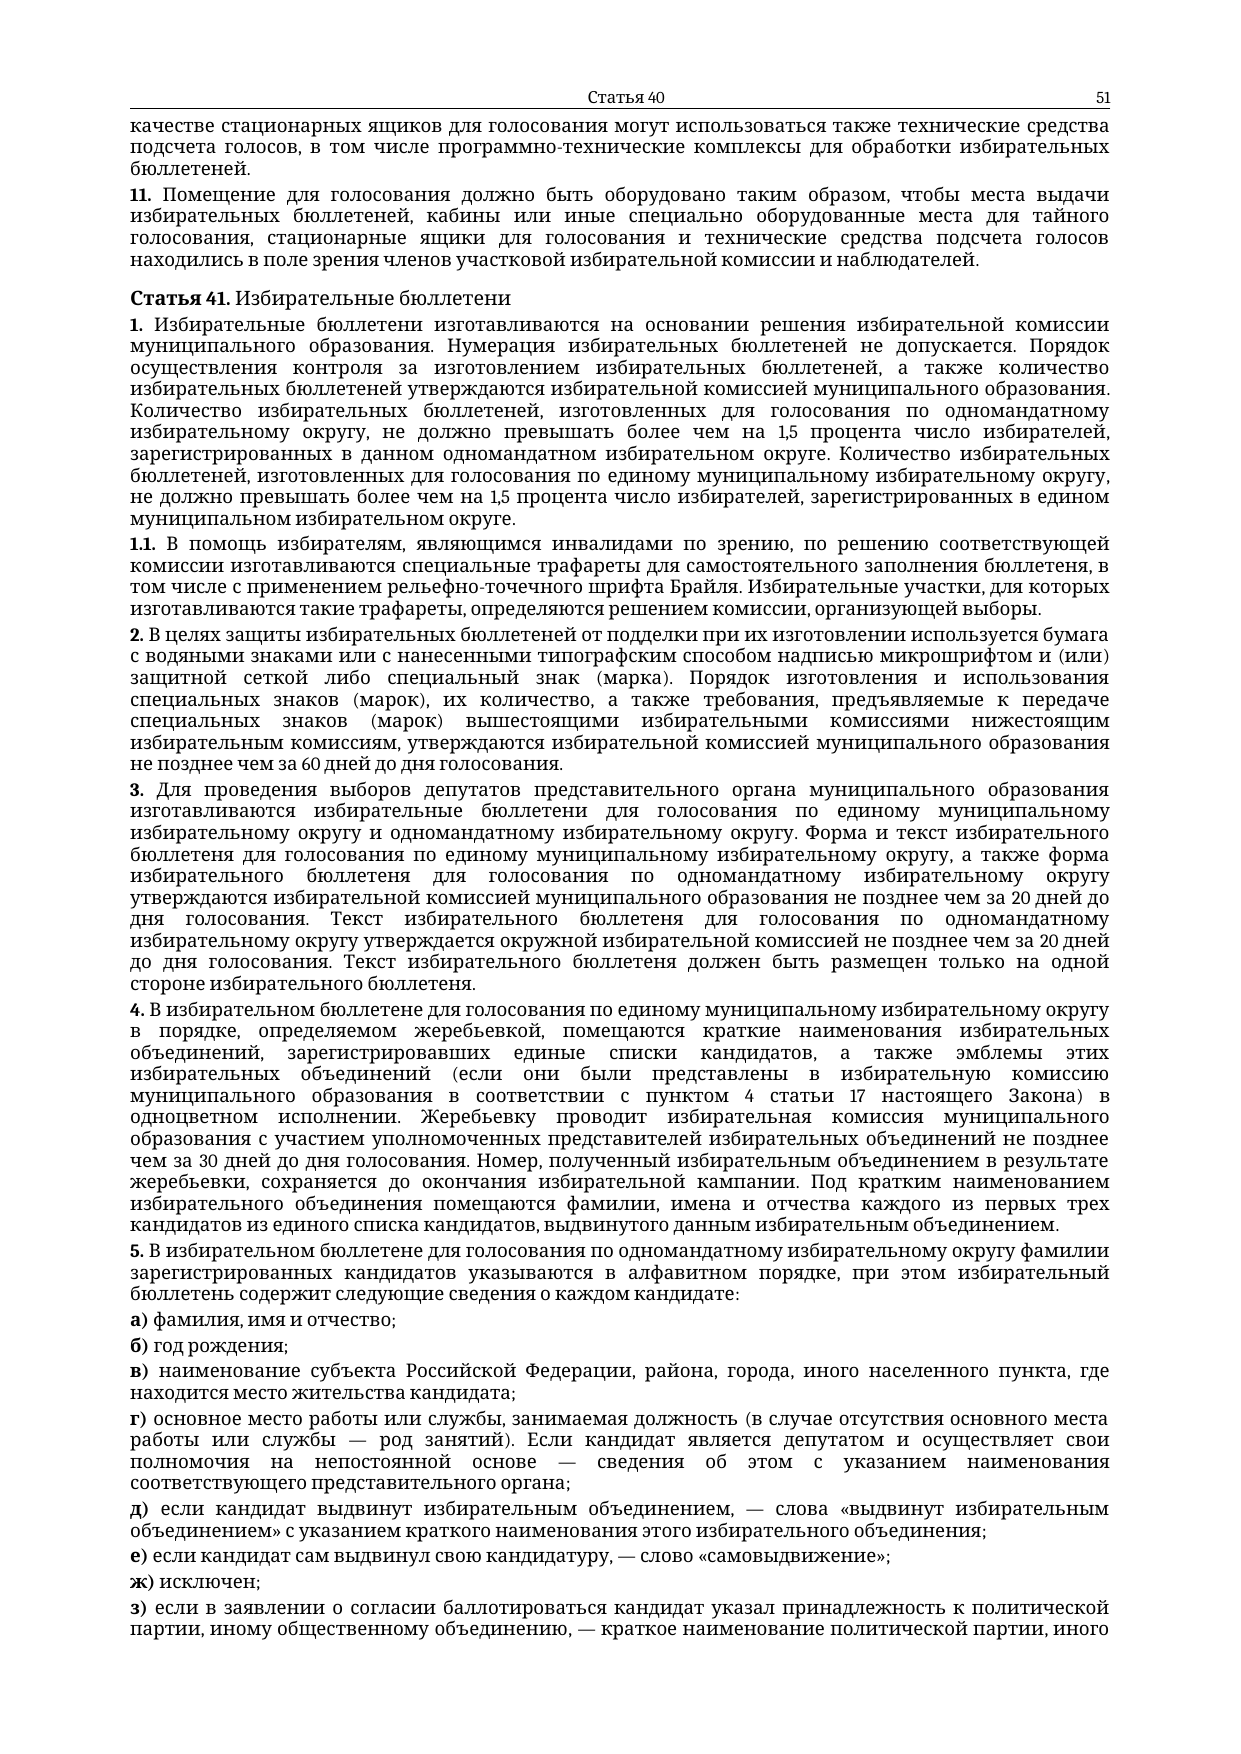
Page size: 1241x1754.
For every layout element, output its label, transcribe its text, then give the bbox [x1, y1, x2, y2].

text 11. Помещение для голосования должно быть оборудовано таким образом, чтобы места выдачи избирательных бюллетеней, кабины или иные специально оборудованные места для тайного голосования, стационарные ящики для голосования и технические средства подсчета голосов находились в поле зрения членов участковой избирательной комиссии и наблюдателей. [130, 184, 1110, 271]
text 5. В избирательном бюллетене для голосования по одномандатному избирательному округу фамилии зарегистрированных кандидатов указываются в алфавитном порядке, при этом избирательный бюллетень содержит следующие сведения о каждом кандидате: [130, 1241, 1110, 1305]
text г) основное место работы или службы, занимаемая должность (в случае отсутствия основного места работы или службы — род занятий). Если кандидат является депутатом и осуществляет свои полномочия на непостоянной основе — сведения об этом с указанием наименования соответствующего представительного органа; [130, 1408, 1110, 1494]
subtitle Статья 41. Избирательные бюллетени [130, 287, 1110, 310]
text з) если в заявлении о согласии баллотироваться кандидат указал принадлежность к политической партии, иному общественному объединению, — краткое наименование политической партии, иного [130, 1597, 1110, 1641]
text ж) исключен; [130, 1572, 1110, 1593]
text 4. В избирательном бюллетене для голосования по единому муниципальному избирательному округу в порядке, определяемом жеребьевкой, помещаются краткие наименования избирательных объединений, зарегистрировавших единые списки кандидатов, а также эмблемы этих избирательных объединений (если они были представлены в избирательную комиссию муниципального образования в соответствии с пунктом 4 статьи 17 настоящего Закона) в одноцветном исполнении. Жеребьевку проводит избирательная комиссия муниципального образования с участием уполномоченных представителей избирательных объединений не позднее чем за 30 дней до дня голосования. Номер, полученный избирательным объединением в результате жеребьевки, сохраняется до окончания избирательной кампании. Под кратким наименованием избирательного объединения помещаются фамилии, имена и отчества каждого из первых трех кандидатов из единого списка кандидатов, выдвинутого данным избирательным объединением. [130, 999, 1110, 1236]
text качестве стационарных ящиков для голосования могут использоваться также технические средства подсчета голосов, в том числе программно-технические комплексы для обработки избирательных бюллетеней. [130, 116, 1110, 180]
text а) фамилия, имя и отчество; [130, 1309, 1110, 1331]
text 3. Для проведения выборов депутатов представительного органа муниципального образования изготавливаются избирательные бюллетени для голосования по единому муниципальному избирательному округу и одномандатному избирательному округу. Форма и текст избирательного бюллетеня для голосования по единому муниципальному избирательному округу, а также форма избирательного бюллетеня для голосования по одномандатному избирательному округу утверждаются избирательной комиссией муниципального образования не позднее чем за 20 дней до дня голосования. Текст избирательного бюллетеня для голосования по одномандатному избирательному округу утверждается окружной избирательной комиссией не позднее чем за 20 дней до дня голосования. Текст избирательного бюллетеня должен быть размещен только на одной стороне избирательного бюллетеня. [130, 779, 1110, 995]
text 1.1. В помощь избирателям, являющимся инвалидами по зрению, по решению соответствующей комиссии изготавливаются специальные трафареты для самостоятельного заполнения бюллетеня, в том числе с применением рельефно-точечного шрифта Брайля. Избирательные участки, для которых изготавливаются такие трафареты, определяются решением комиссии, организующей выборы. [130, 534, 1110, 620]
text б) год рождения; [130, 1335, 1110, 1357]
text е) если кандидат сам выдвинул свою кандидатуру, — слово «самовыдвижение»; [130, 1546, 1110, 1567]
text 1. Избирательные бюллетени изготавливаются на основании решения избирательной комиссии муниципального образования. Нумерация избирательных бюллетеней не допускается. Порядок осуществления контроля за изготовлением избирательных бюллетеней, а также количество избирательных бюллетеней утверждаются избирательной комиссией муниципального образования. Количество избирательных бюллетеней, изготовленных для голосования по одномандатному избирательному округу, не должно превышать более чем на 1,5 процента число избирателей, зарегистрированных в данном одномандатном избирательном округе. Количество избирательных бюллетеней, изготовленных для голосования по единому муниципальному избирательному округу, не должно превышать более чем на 1,5 процента число избирателей, зарегистрированных в едином муниципальном избирательном округе. [130, 314, 1110, 530]
text д) если кандидат выдвинут избирательным объединением, — слова «выдвинут избирательным объединением» с указанием краткого наименования этого избирательного объединения; [130, 1499, 1110, 1542]
text 2. В целях защиты избирательных бюллетеней от подделки при их изготовлении используется бумага с водяными знаками или с нанесенными типографским способом надписью микрошрифтом и (или) защитной сеткой либо специальный знак (марка). Порядок изготовления и использования специальных знаков (марок), их количество, а также требования, предъявляемые к передаче специальных знаков (марок) вышестоящими избирательными комиссиями нижестоящим избирательным комиссиям, утверждаются избирательной комиссией муниципального образования не позднее чем за 60 дней до дня голосования. [130, 624, 1110, 775]
text в) наименование субъекта Российской Федерации, района, города, иного населенного пункта, где находится место жительства кандидата; [130, 1361, 1110, 1404]
